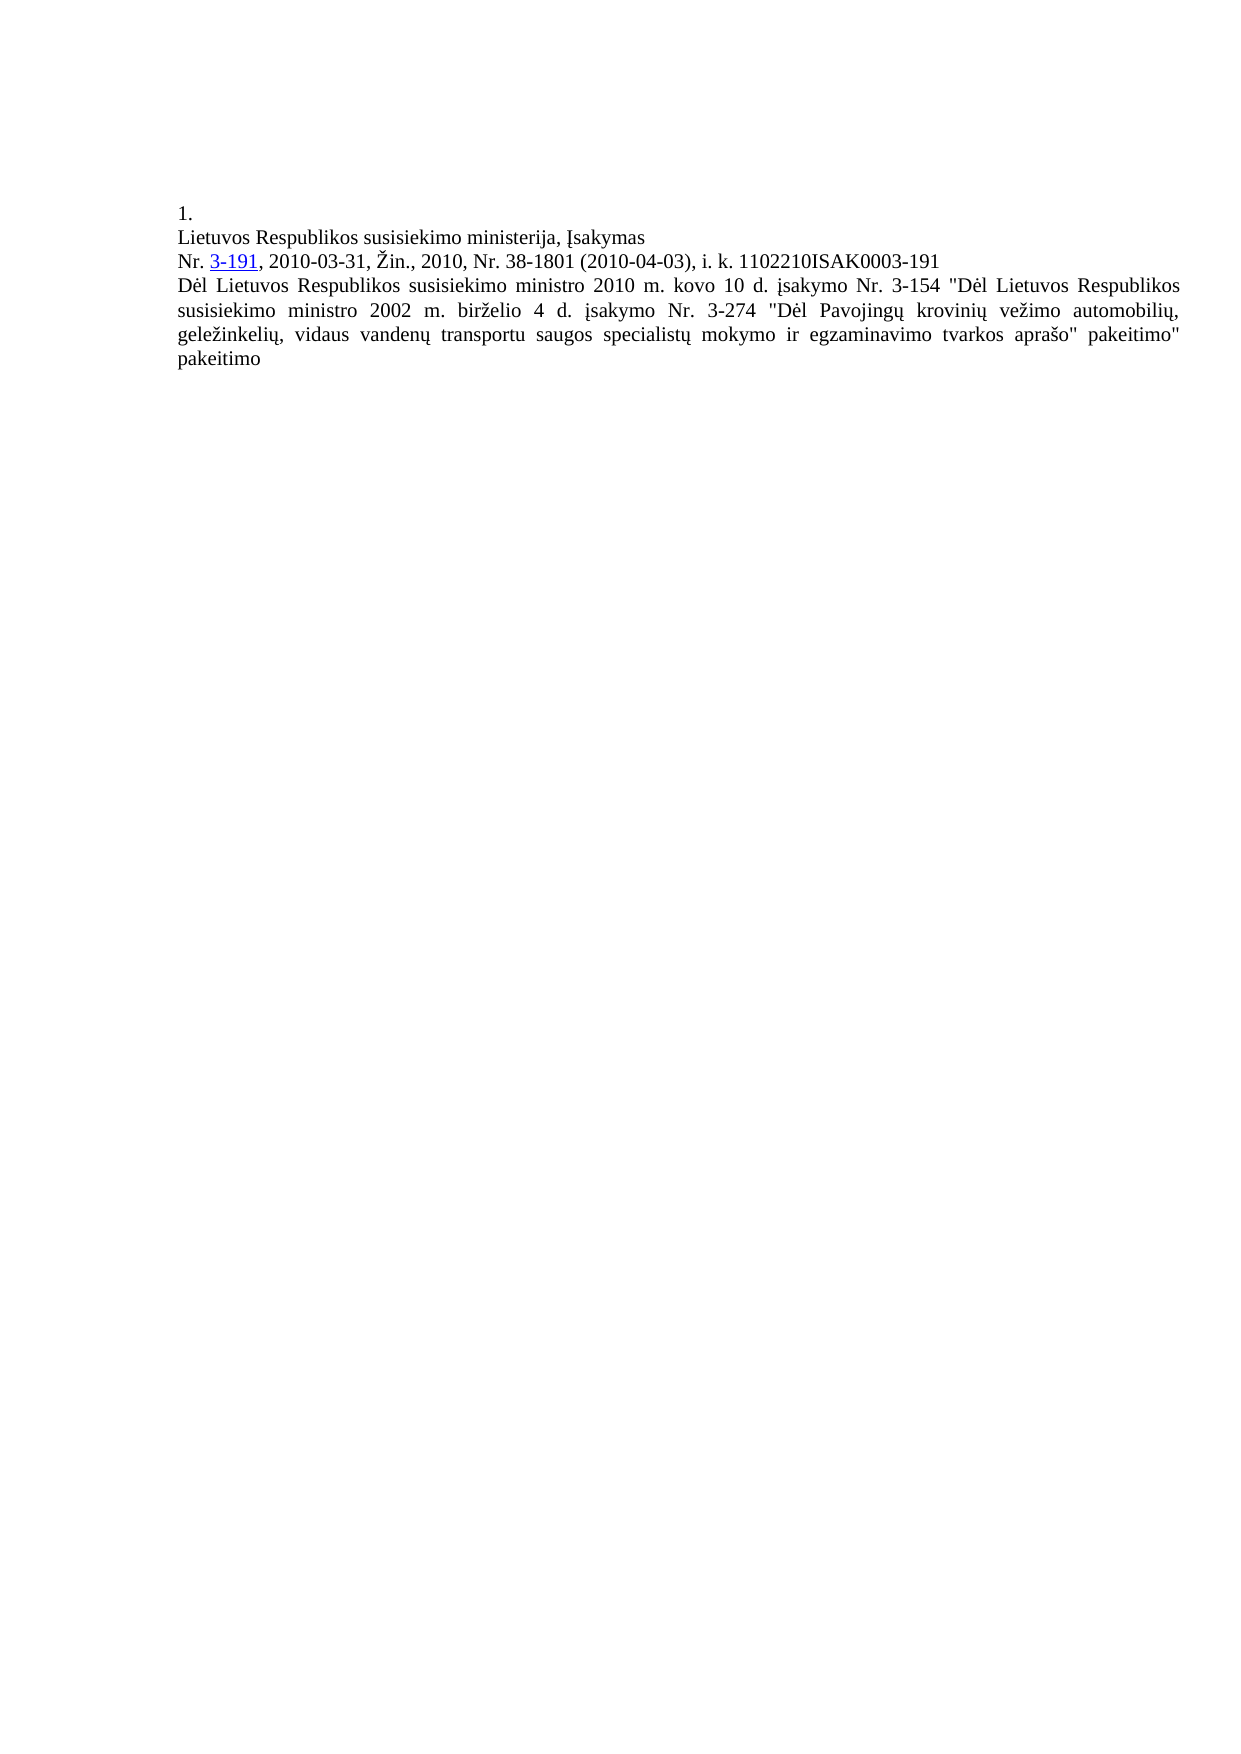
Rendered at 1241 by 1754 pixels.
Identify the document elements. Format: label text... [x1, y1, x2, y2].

text Lietuvos Respublikos susisiekimo ministerija, Įsakymas [177, 225, 1181, 249]
text 1. [177, 201, 1181, 225]
text Dėl Lietuvos Respublikos susisiekimo ministro 2010 m. kovo 10 d. įsakymo Nr. 3-154 "Dėl Lietuvos Respublikos susisiekimo ministro 2002 m. birželio 4 d. įsakymo Nr. 3-274 "Dėl Pavojingų krovinių vežimo automobilių, geležinkelių, vidaus vandenų transportu saugos specialistų mokymo ir egzaminavimo tvarkos aprašo" pakeitimo" pakeitimo [177, 273, 1181, 370]
text Nr. 3-191, 2010-03-31, Žin., 2010, Nr. 38-1801 (2010-04-03), i. k. 1102210ISAK0003-191 [177, 249, 1181, 273]
